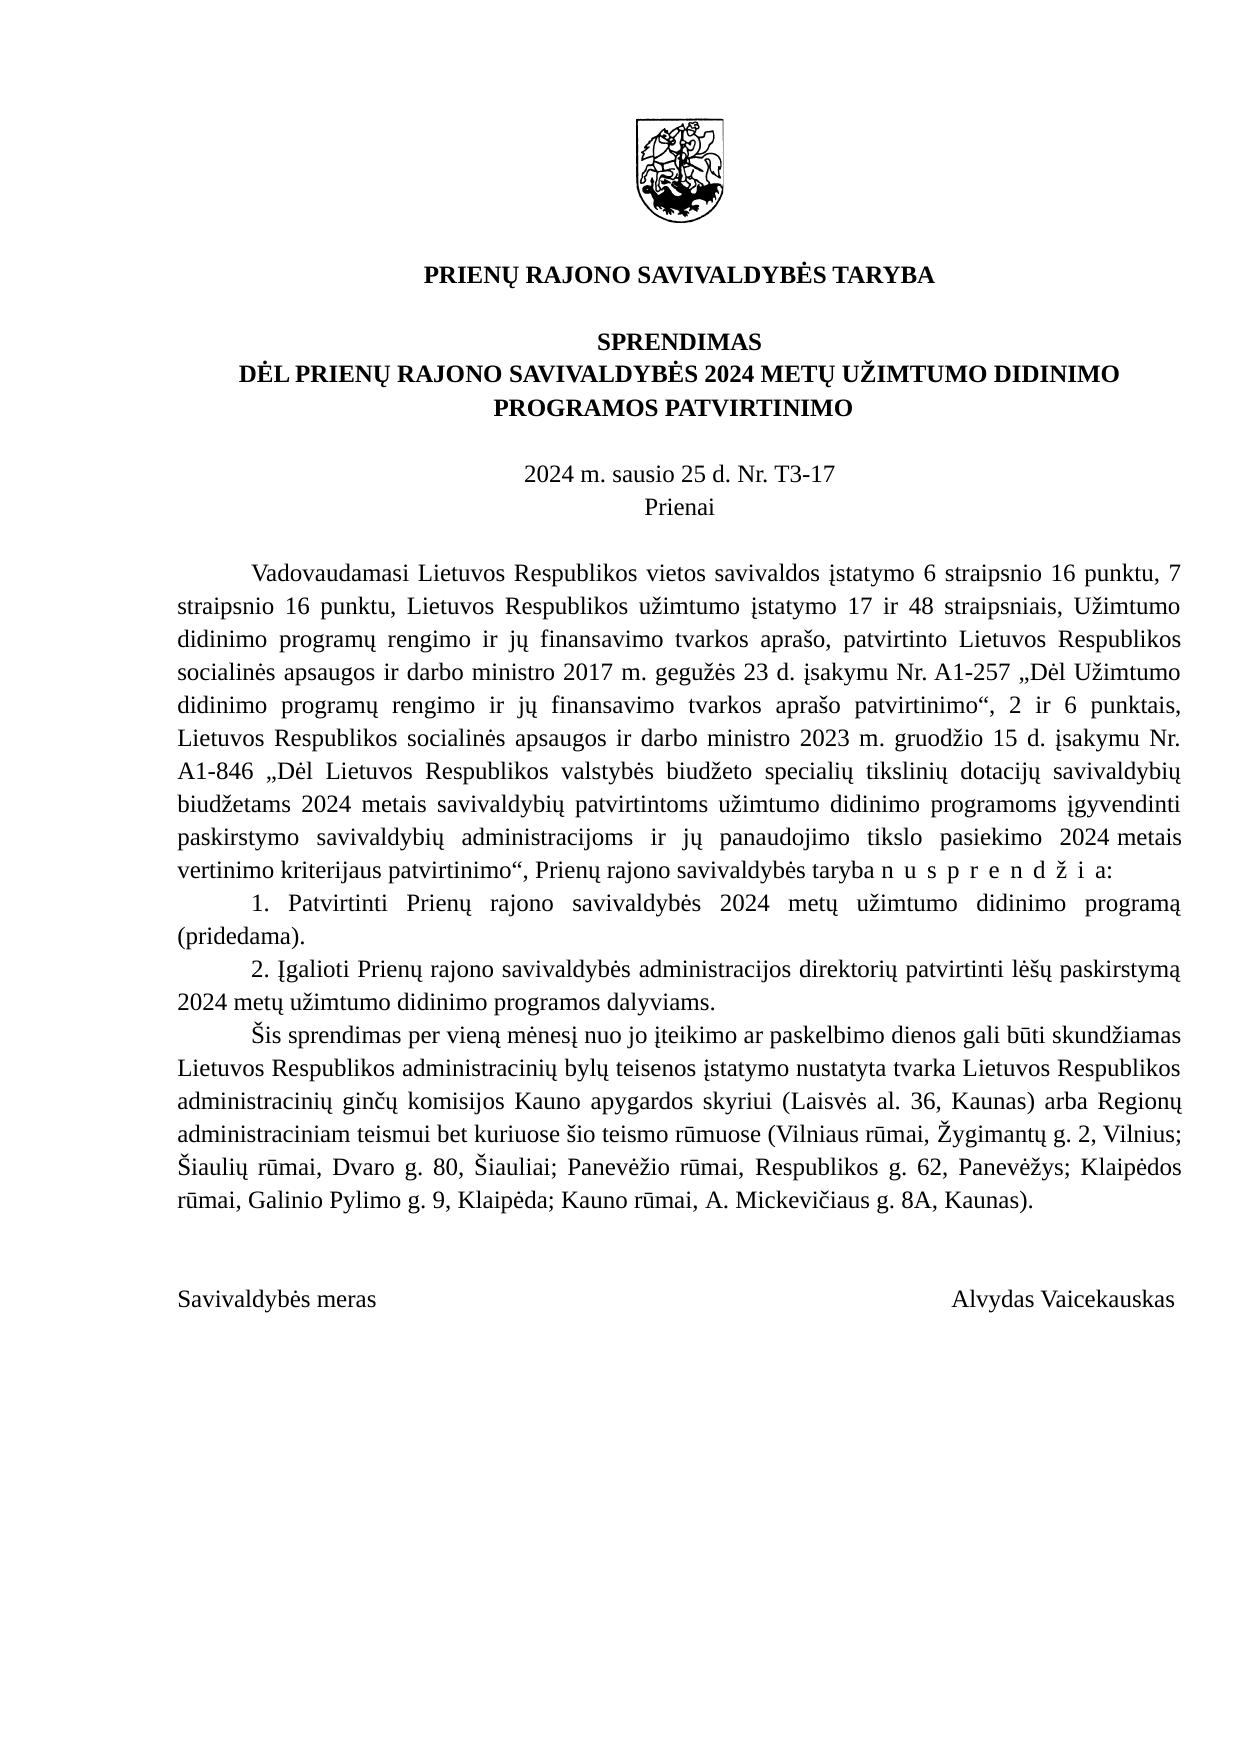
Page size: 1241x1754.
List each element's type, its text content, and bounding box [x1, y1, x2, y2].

text Šis sprendimas per vieną mėnesį nuo jo įteikimo ar paskelbimo dienos gali būti skundžiamas Lietuvos Respublikos administracinių bylų teisenos įstatymo nustatyta tvarka Lietuvos Respublikos administracinių ginčų komisijos Kauno apygardos skyriui (Laisvės al. 36, Kaunas) arba Regionų administraciniam teismui bet kuriuose šio teismo rūmuose (Vilniaus rūmai, Žygimantų g. 2, Vilnius; Šiaulių rūmai, Dvaro g. 80, Šiauliai; Panevėžio rūmai, Respublikos g. 62, Panevėžys; Klaipėdos rūmai, Galinio Pylimo g. 9, Klaipėda; Kauno rūmai, A. Mickevičiaus g. 8A, Kaunas). [177, 1020, 1182, 1214]
text PRIENŲ RAJONO SAVIVALDYBĖS TARYBA [177, 261, 1182, 289]
text Savivaldybės meras Alvydas Vaicekauskas [177, 1284, 1182, 1313]
text 2024 m. sausio 25 d. Nr. T3-17 [177, 459, 1182, 487]
text DĖL PRIENŲ RAJONO SAVIVALDYBĖS 2024 METŲ UŽIMTUMO DIDINIMO PROGRAMOS PATVIRTINIMO [177, 359, 1182, 421]
text 1. Patvirtinti Prienų rajono savivaldybės 2024 metų užimtumo didinimo programą (pridedama). [177, 888, 1182, 950]
picture [635, 118, 724, 224]
text 2. Įgalioti Prienų rajono savivaldybės administracijos direktorių patvirtinti lėšų paskirstymą 2024 metų užimtumo didinimo programos dalyviams. [177, 954, 1182, 1016]
text Vadovaudamasi Lietuvos Respublikos vietos savivaldos įstatymo 6 straipsnio 16 punktu, 7 straipsnio 16 punktu, Lietuvos Respublikos užimtumo įstatymo 17 ir 48 straipsniais, Užimtumo didinimo programų rengimo ir jų finansavimo tvarkos aprašo, patvirtinto Lietuvos Respublikos socialinės apsaugos ir darbo ministro 2017 m. gegužės 23 d. įsakymu Nr. A1-257 „Dėl Užimtumo didinimo programų rengimo ir jų finansavimo tvarkos aprašo patvirtinimo“, 2 ir 6 punktais, Lietuvos Respublikos socialinės apsaugos ir darbo ministro 2023 m. gruodžio 15 d. įsakymu Nr. A1-846 „Dėl Lietuvos Respublikos valstybės biudžeto specialių tikslinių dotacijų savivaldybių biudžetams 2024 metais savivaldybių patvirtintoms užimtumo didinimo programoms įgyvendinti paskirstymo savivaldybių administracijoms ir jų panaudojimo tikslo pasiekimo 2024 metais vertinimo kriterijaus patvirtinimo“, Prienų rajono savivaldybės taryba nusprendžia: [177, 558, 1182, 884]
text Prienai [177, 492, 1182, 520]
text SPRENDIMAS [177, 327, 1182, 355]
